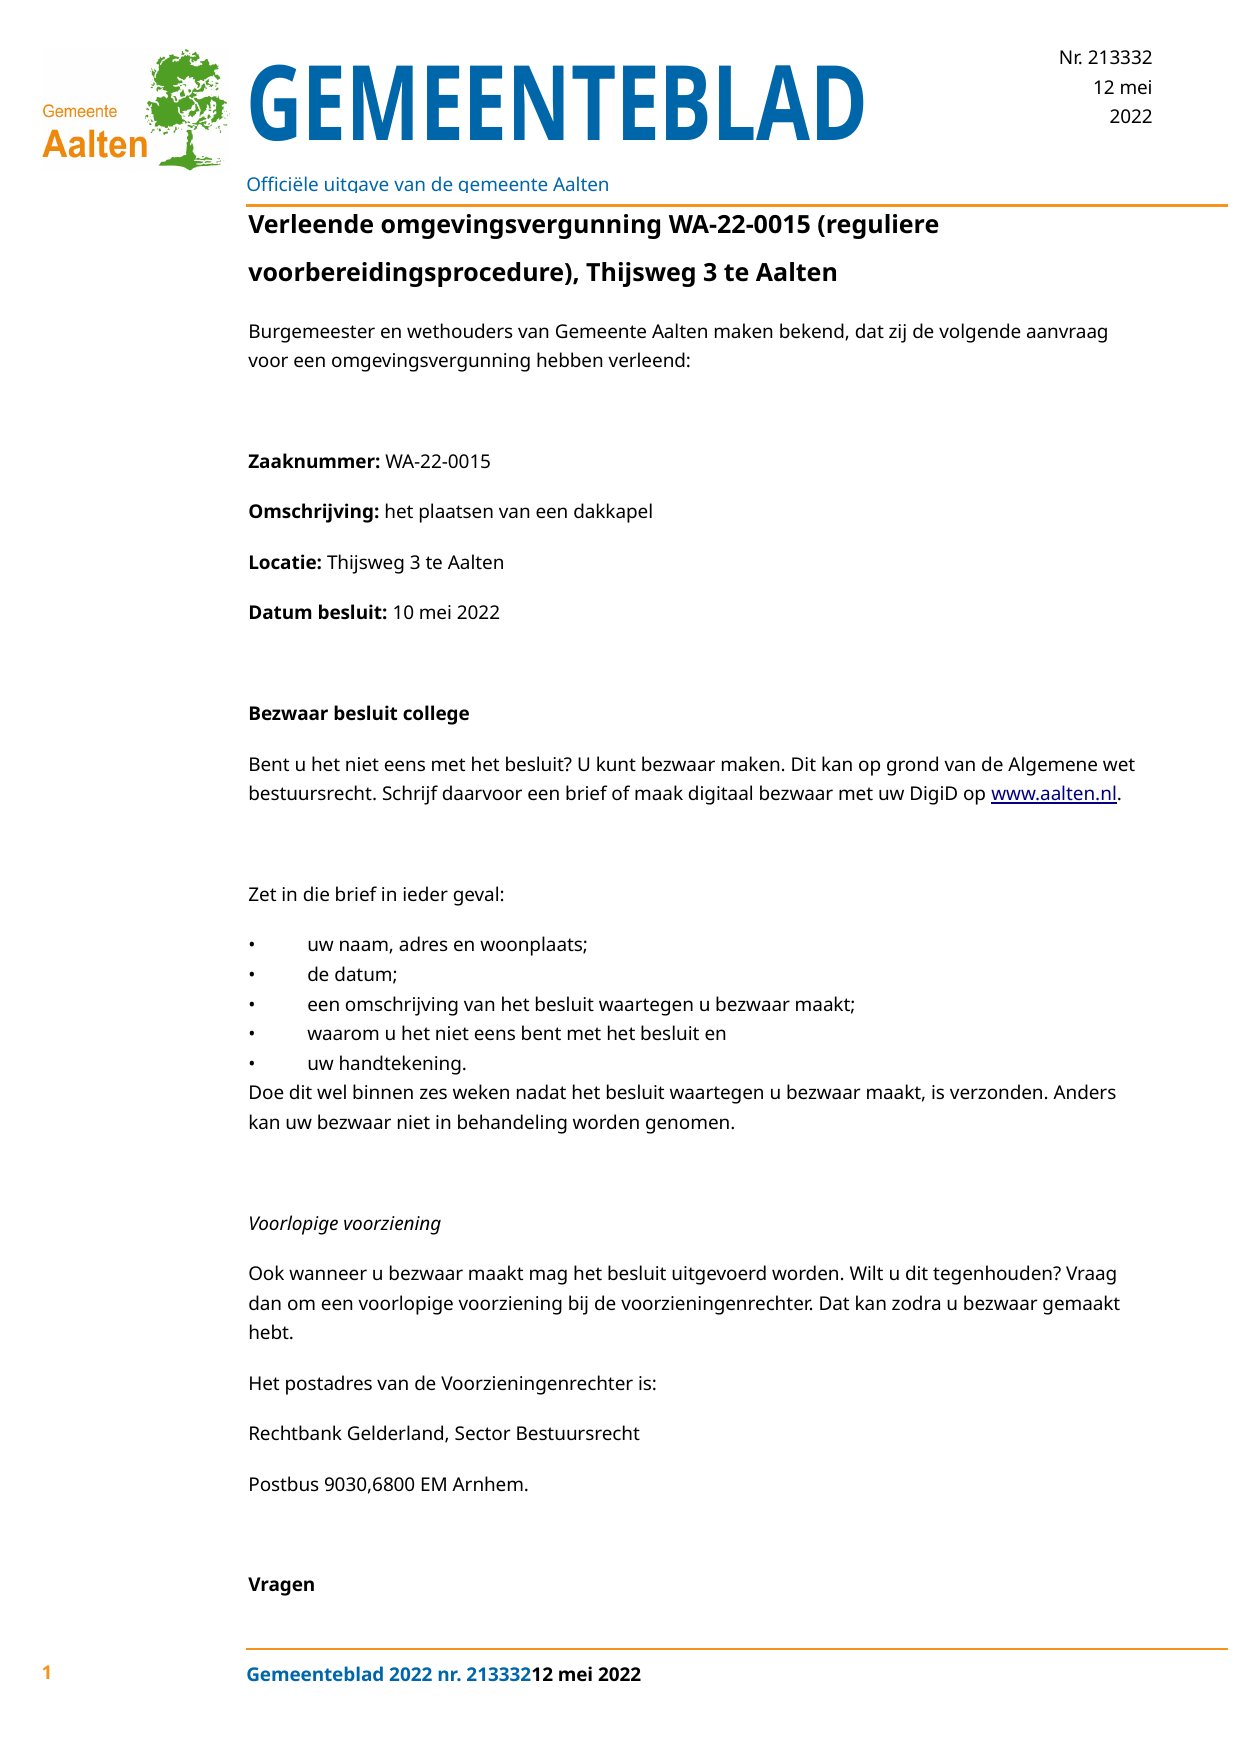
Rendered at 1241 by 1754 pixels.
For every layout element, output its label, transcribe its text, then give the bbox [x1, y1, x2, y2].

text Voorlopige voorziening [248, 1210, 1152, 1236]
text Vragen [248, 1572, 1152, 1597]
list een omschrijving van het besluit waartegen u bezwaar maakt; [248, 991, 1152, 1017]
text Datum besluit: 10 mei 2022 [248, 599, 1152, 625]
text Locatie: Thijsweg 3 te Aalten [248, 549, 1152, 575]
text Doe dit wel binnen zes weken nadat het besluit waartegen u bezwaar maakt, is verzonden. Anders kan uw bezwaar niet in behandeling worden genomen. [248, 1079, 1152, 1135]
picture [41, 47, 231, 172]
text Zet in die brief in ieder geval: [248, 881, 1152, 907]
text Rechtbank Gelderland, Sector Bestuursrecht [248, 1420, 1152, 1446]
text Burgemeester en wethouders van Gemeente Aalten maken bekend, dat zij de volgende aanvraag voor een omgevingsvergunning hebben verleend: [248, 318, 1152, 373]
list waarom u het niet eens bent met het besluit en [248, 1020, 1152, 1046]
text Ook wanneer u bezwaar maakt mag het besluit uitgevoerd worden. Wilt u dit tegenhouden? Vraag dan om een voorlopige voorziening bij de voorzieningenrechter. Dat kan zodra u bezwaar gemaakt hebt. [248, 1260, 1152, 1345]
text Verleende omgevingsvergunning WA-22-0015 (reguliere voorbereidingsprocedure), Thijsweg 3 te Aalten [248, 207, 1152, 288]
text Bezwaar besluit college [248, 700, 1152, 726]
text Omschrijving: het plaatsen van een dakkapel [248, 499, 1152, 524]
text Zaaknummer: WA-22-0015 [248, 448, 1152, 474]
text Het postadres van de Voorzieningenrechter is: [248, 1370, 1152, 1396]
text Bent u het niet eens met het besluit? U kunt bezwaar maken. Dit kan op grond van de Algemene wet bestuursrecht. Schrijf daarvoor een brief of maak digitaal bezwaar met uw DigiD op www.aalten.nl. [248, 751, 1152, 806]
list uw handtekening. [248, 1050, 1152, 1076]
list de datum; [248, 961, 1152, 987]
list uw naam, adres en woonplaats; [248, 932, 1152, 957]
text Postbus 9030,6800 EM Arnhem. [248, 1471, 1152, 1497]
